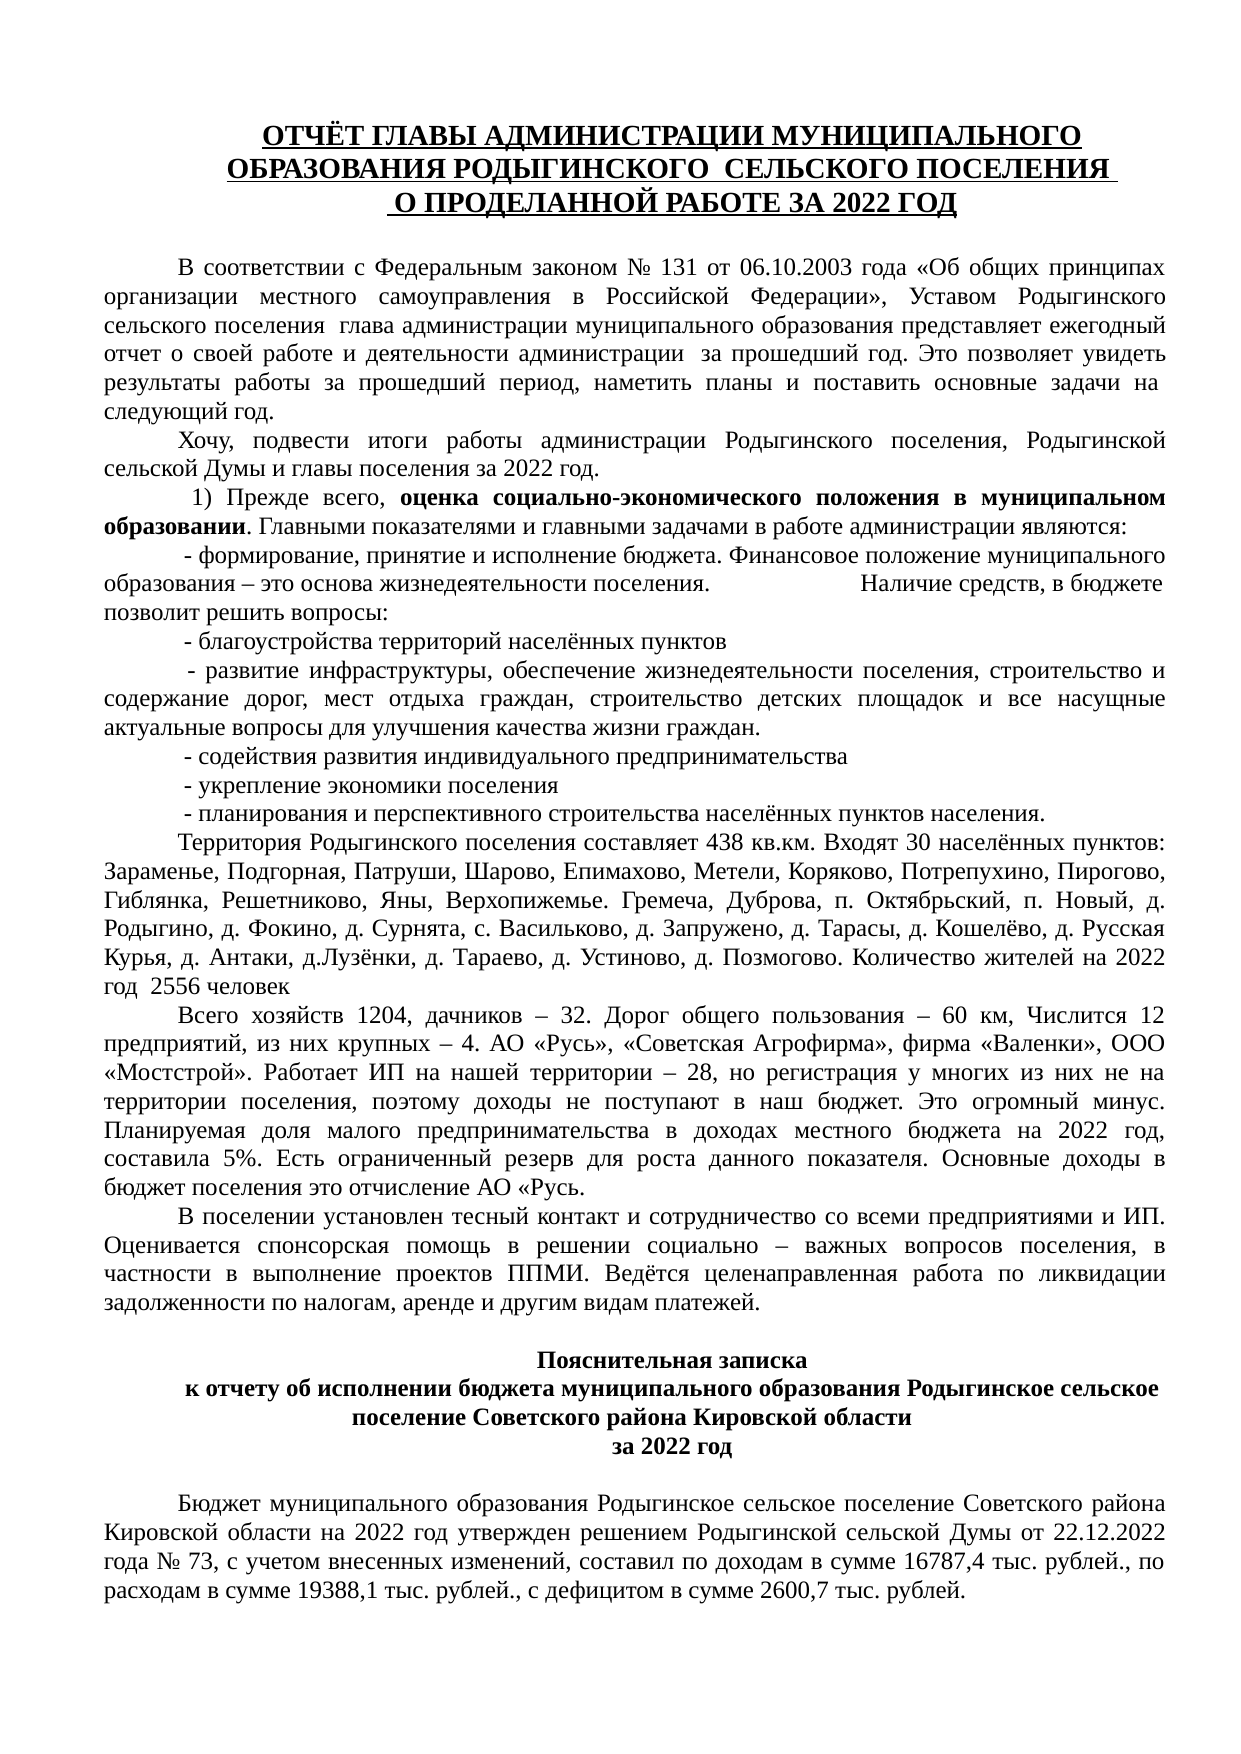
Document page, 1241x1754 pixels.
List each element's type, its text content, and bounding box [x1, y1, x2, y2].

text - развитие инфраструктуры, обеспечение жизнедеятельности поселения, строительство и содержание дорог, мест отдыха граждан, строительство детских площадок и все насущные актуальные вопросы для улучшения качества жизни граждан. [103, 655, 1167, 741]
text - укрепление экономики поселения [103, 770, 1167, 798]
text ОТЧЁТ ГЛАВЫ АДМИНИСТРАЦИИ МУНИЦИПАЛЬНОГО ОБРАЗОВАНИЯ РОДЫГИНСКОГО СЕЛЬСКОГО ПОСЕЛЕНИЯ О ПРОДЕЛАННОЙ РАБОТЕ ЗА 2022 ГОД [177, 118, 1167, 219]
text - благоустройства территорий населённых пунктов [103, 626, 1167, 655]
text Бюджет муниципального образования Родыгинское сельское поселение Советского района Кировской области на 2022 год утвержден решением Родыгинской сельской Думы от 22.12.2022 года № 73, с учетом внесенных изменений, составил по доходам в сумме 16787,4 тыс. рублей., по расходам в сумме 19388,1 тыс. рублей., с дефицитом в сумме 2600,7 тыс. рублей. [103, 1488, 1167, 1603]
text - планирования и перспективного строительства населённых пунктов населения. [103, 798, 1167, 827]
text - формирование, принятие и исполнение бюджета. Финансовое положение муниципального образования – это основа жизнедеятельности поселения. Наличие средств, в бюджете позволит решить вопросы: [103, 540, 1167, 626]
text Территория Родыгинского поселения составляет 438 кв.км. Входят 30 населённых пунктов: Зараменье, Подгорная, Патруши, Шарово, Епимахово, Метели, Коряково, Потрепухино, Пирогово, Гиблянка, Решетниково, Яны, Верхопижемье. Гремеча, Дуброва, п. Октябрьский, п. Новый, д. Родыгино, д. Фокино, д. Сурнята, с. Васильково, д. Запружено, д. Тарасы, д. Кошелёво, д. Русская Курья, д. Антаки, д.Лузёнки, д. Тараево, д. Устиново, д. Позмогово. Количество жителей на 2022 год 2556 человек [103, 827, 1167, 1000]
text за 2022 год [103, 1431, 1167, 1460]
text В соответствии с Федеральным законом № 131 от 06.10.2003 года «Об общих принципах организации местного самоуправления в Российской Федерации», Уставом Родыгинского сельского поселения глава администрации муниципального образования представляет ежегодный отчет о своей работе и деятельности администрации за прошедший год. Это позволяет увидеть результаты работы за прошедший период, наметить планы и поставить основные задачи на следующий год. [103, 252, 1167, 425]
text 1) Прежде всего, оценка социально-экономического положения в муниципальном образовании. Главными показателями и главными задачами в работе администрации являются: [103, 482, 1167, 540]
text к отчету об исполнении бюджета муниципального образования Родыгинское сельское поселение Советского района Кировской области [103, 1373, 1167, 1431]
text - содействия развития индивидуального предпринимательства [103, 741, 1167, 770]
text В поселении установлен тесный контакт и сотрудничество со всеми предприятиями и ИП. Оценивается спонсорская помощь в решении социально – важных вопросов поселения, в частности в выполнение проектов ППМИ. Ведётся целенаправленная работа по ликвидации задолженности по налогам, аренде и другим видам платежей. [103, 1201, 1167, 1316]
text Хочу, подвести итоги работы администрации Родыгинского поселения, Родыгинской сельской Думы и главы поселения за 2022 год. [103, 425, 1167, 482]
text Всего хозяйств 1204, дачников – 32. Дорог общего пользования – 60 км, Числится 12 предприятий, из них крупных – 4. АО «Русь», «Советская Агрофирма», фирма «Валенки», ООО «Мостстрой». Работает ИП на нашей территории – 28, но регистрация у многих из них не на территории поселения, поэтому доходы не поступают в наш бюджет. Это огромный минус. Планируемая доля малого предпринимательства в доходах местного бюджета на 2022 год, составила 5%. Есть ограниченный резерв для роста данного показателя. Основные доходы в бюджет поселения это отчисление АО «Русь. [103, 1000, 1167, 1201]
text Пояснительная записка [103, 1345, 1167, 1373]
